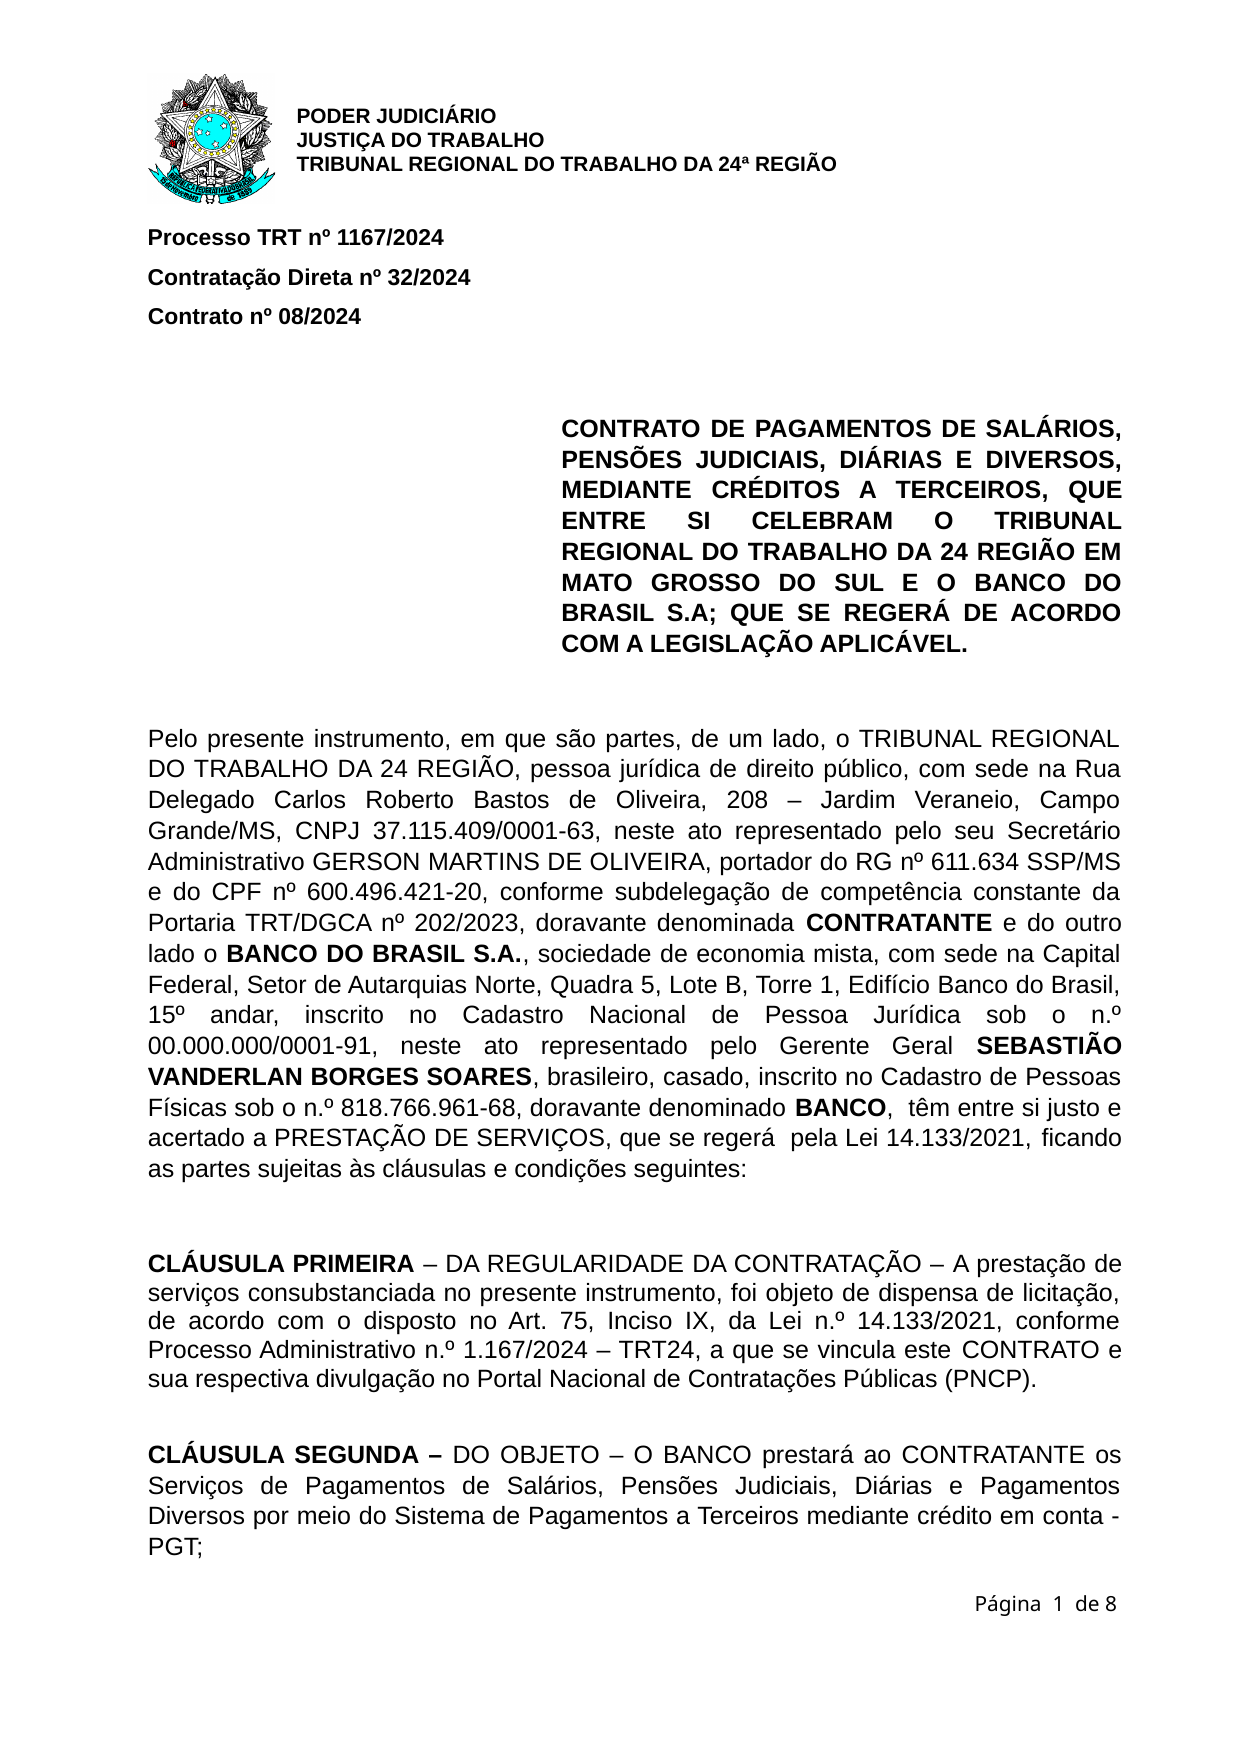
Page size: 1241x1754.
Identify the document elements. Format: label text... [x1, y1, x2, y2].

text CONTRATO DE PAGAMENTOS DE SALÁRIOS, PENSÕES JUDICIAIS, DIÁRIAS E DIVERSOS, MEDIANTE CRÉDITOS A TERCEIROS, QUE ENTRE SI CELEBRAM O TRIBUNAL REGIONAL DO TRABALHO DA 24 REGIÃO EM MATO GROSSO DO SUL E O BANCO DO BRASIL S.A; QUE SE REGERÁ DE ACORDO COM A LEGISLAÇÃO APLICÁVEL. [561, 414, 1122, 658]
text CLÁUSULA SEGUNDA – DO OBJETO – O BANCO prestará ao CONTRATANTE os Serviços de Pagamentos de Salários, Pensões Judiciais, Diárias e Pagamentos Diversos por meio do Sistema de Pagamentos a Terceiros mediante crédito em conta - PGT; [148, 1440, 1122, 1561]
text CLÁUSULA PRIMEIRA – DA REGULARIDADE DA CONTRATAÇÃO – A prestação de serviços consubstanciada no presente instrumento, foi objeto de dispensa de licitação, de acordo com o disposto no Art. 75, Inciso IX, da Lei n.º 14.133/2021, conforme Processo Administrativo n.º 1.167/2024 – TRT24, a que se vincula este CONTRATO e sua respectiva divulgação no Portal Nacional de Contratações Públicas (PNCP). [148, 1249, 1122, 1392]
text Pelo presente instrumento, em que são partes, de um lado, o TRIBUNAL REGIONAL DO TRABALHO DA 24 REGIÃO, pessoa jurídica de direito público, com sede na Rua Delegado Carlos Roberto Bastos de Oliveira, 208 – Jardim Veraneio, Campo Grande/MS, CNPJ 37.115.409/0001-63, neste ato representado pelo seu Secretário Administrativo GERSON MARTINS DE OLIVEIRA, portador do RG nº 611.634 SSP/MS e do CPF nº 600.496.421-20, conforme subdelegação de competência constante da Portaria TRT/DGCA nº 202/2023, doravante denominada CONTRATANTE e do outro lado o BANCO DO BRASIL S.A., sociedade de economia mista, com sede na Capital Federal, Setor de Autarquias Norte, Quadra 5, Lote B, Torre 1, Edifício Banco do Brasil, 15º andar, inscrito no Cadastro Nacional de Pessoa Jurídica sob o n.º 00.000.000/0001-91, neste ato representado pelo Gerente Geral SEBASTIÃO VANDERLAN BORGES SOARES, brasileiro, casado, inscrito no Cadastro de Pessoas Físicas sob o n.º 818.766.961-68, doravante denominado BANCO, têm entre si justo e acertado a PRESTAÇÃO DE SERVIÇOS, que se regerá pela Lei 14.133/2021, ficando as partes sujeitas às cláusulas e condições seguintes: [148, 724, 1122, 1183]
